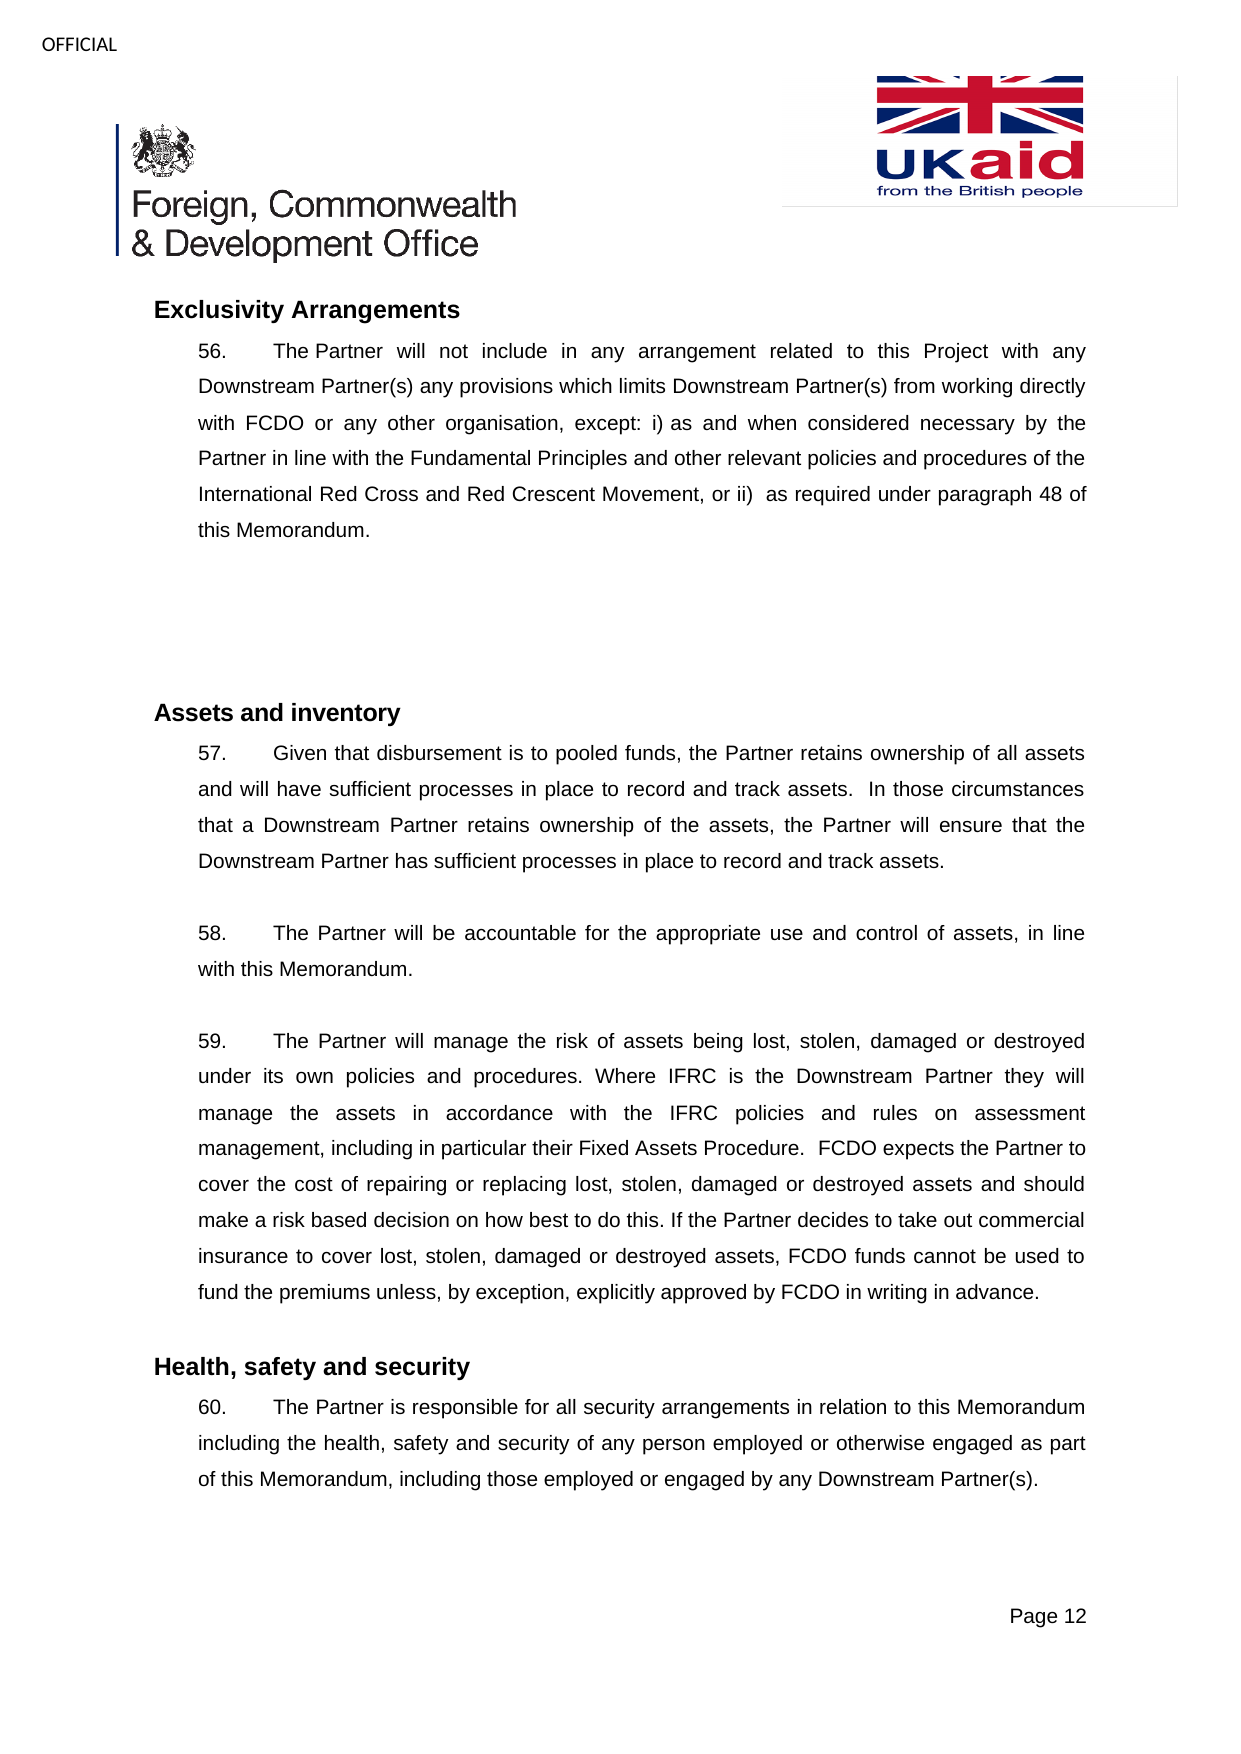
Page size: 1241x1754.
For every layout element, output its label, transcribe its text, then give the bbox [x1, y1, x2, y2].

list The Partner will be accountable for the appropriate use and control of assets, in line with this Memorandum. [198, 921, 1087, 981]
text Assets and inventory [153, 698, 1087, 727]
list The Partner is responsible for all security arrangements in relation to this Memorandum including the health, safety and security of any person employed or otherwise engaged as part of this Memorandum, including those employed or engaged by any Downstream Partner(s). [198, 1395, 1087, 1491]
list The Partner will not include in any arrangement related to this Project with any Downstream Partner(s) any provisions which limits Downstream Partner(s) from working directly with FCDO or any other organisation, except: i) as and when considered necessary by the Partner in line with the Fundamental Principles and other relevant policies and procedures of the International Red Cross and Red Crescent Movement, or ii) as required under paragraph 48 of this Memorandum. [198, 338, 1087, 542]
list Exclusivity Arrangements [153, 295, 1087, 324]
list The Partner will manage the risk of assets being lost, stolen, damaged or destroyed under its own policies and procedures. Where IFRC is the Downstream Partner they will manage the assets in accordance with the IFRC policies and rules on assessment management, including in particular their Fixed Assets Procedure. FCDO expects the Partner to cover the cost of repairing or replacing lost, stolen, damaged or destroyed assets and should make a risk based decision on how best to do this. If the Partner decides to take out commercial insurance to cover lost, stolen, damaged or destroyed assets, FCDO funds cannot be used to fund the premiums unless, by exception, explicitly approved by FCDO in writing in advance. [198, 1028, 1087, 1304]
text Health, safety and security [153, 1352, 1087, 1381]
list Given that disbursement is to pooled funds, the Partner retains ownership of all assets and will have sufficient processes in place to record and track assets. In those circumstances that a Downstream Partner retains ownership of the assets, the Partner will ensure that the Downstream Partner has sufficient processes in place to record and track assets. [198, 741, 1087, 873]
